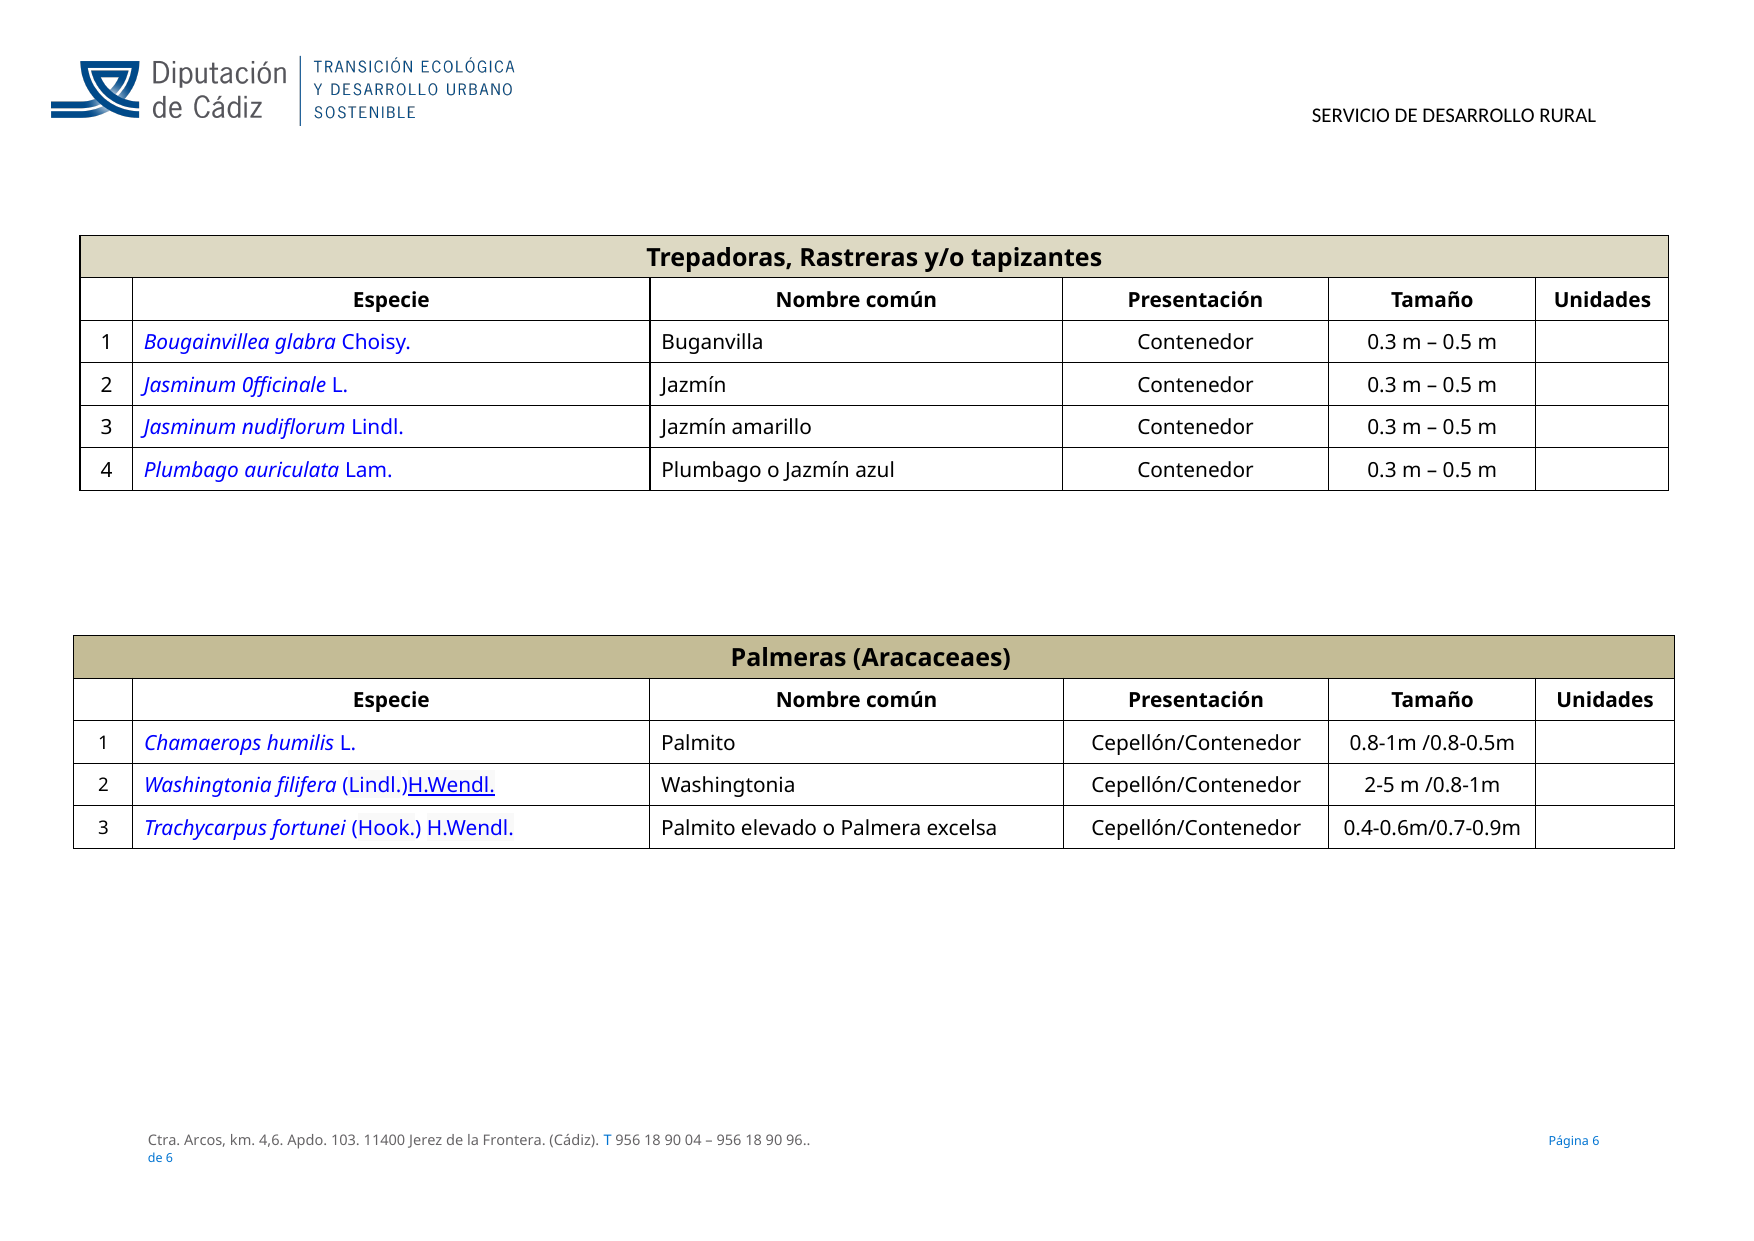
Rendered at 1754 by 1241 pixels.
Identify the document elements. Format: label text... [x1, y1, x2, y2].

table_cell Palmito [650, 721, 1063, 763]
table_cell Cepellón/Contenedor [1064, 806, 1328, 848]
table_cell 0.8-1m /0.8-0.5m [1329, 721, 1535, 763]
table_cell 0.3 m – 0.5 m [1329, 321, 1535, 362]
table_cell 2 [81, 363, 132, 405]
table_cell 2 [74, 764, 132, 805]
table_header Palmeras (Aracaceaes) [74, 636, 1674, 678]
table_cell Plumbago o Jazmín azul [651, 448, 1062, 490]
table_cell [1536, 448, 1668, 490]
table_cell 0.3 m – 0.5 m [1329, 448, 1535, 490]
table_cell [1536, 764, 1674, 805]
table_cell Contenedor [1063, 321, 1328, 362]
table_cell Presentación [1064, 679, 1328, 720]
table_cell 0.4-0.6m/0.7-0.9m [1329, 806, 1535, 848]
table_cell [1536, 406, 1668, 447]
table_cell [1536, 806, 1674, 848]
table_cell Cepellón/Contenedor [1064, 721, 1328, 763]
table_cell Contenedor [1063, 448, 1328, 490]
table_cell 3 [81, 406, 132, 447]
picture [51, 54, 523, 126]
table_cell Palmito elevado o Palmera excelsa [650, 806, 1063, 848]
table_cell Jazmín amarillo [651, 406, 1062, 447]
table_cell Washingtonia filifera (Lindl.)H.Wendl. [133, 764, 649, 805]
table_cell Tamaño [1329, 679, 1535, 720]
table_header Trepadoras, Rastreras y/o tapizantes [81, 236, 1668, 277]
table_cell Washingtonia [650, 764, 1063, 805]
table_cell Unidades [1536, 679, 1674, 720]
table_cell Contenedor [1063, 363, 1328, 405]
table_cell 0.3 m – 0.5 m [1329, 363, 1535, 405]
table_cell Tamaño [1329, 278, 1535, 320]
table_cell [81, 278, 132, 320]
table_cell [74, 679, 132, 720]
table_cell Especie [133, 278, 649, 320]
table_cell 4 [81, 448, 132, 490]
table_cell Especie [133, 679, 649, 720]
table_cell Nombre común [650, 679, 1063, 720]
table_cell Unidades [1536, 278, 1668, 320]
table_cell Contenedor [1063, 406, 1328, 447]
table_cell Trachycarpus fortunei (Hook.) H.Wendl. [133, 806, 649, 848]
table_cell Jazmín [651, 363, 1062, 405]
table_cell 1 [81, 321, 132, 362]
table_cell 1 [74, 721, 132, 763]
table_cell 3 [74, 806, 132, 848]
table_cell Bougainvillea glabra Choisy. [133, 321, 649, 362]
table_cell [1536, 363, 1668, 405]
table_cell Presentación [1063, 278, 1328, 320]
table_cell 0.3 m – 0.5 m [1329, 406, 1535, 447]
table_cell Jasminum 0fficinale L. [133, 363, 649, 405]
table_cell Chamaerops humilis L. [133, 721, 649, 763]
table_cell Jasminum nudiflorum Lindl. [133, 406, 649, 447]
table_cell 2-5 m /0.8-1m [1329, 764, 1535, 805]
table_cell [1536, 721, 1674, 763]
table_cell Cepellón/Contenedor [1064, 764, 1328, 805]
table_cell [1536, 321, 1668, 362]
table_cell Buganvilla [651, 321, 1062, 362]
table_cell Nombre común [651, 278, 1062, 320]
table_cell Plumbago auriculata Lam. [133, 448, 649, 490]
